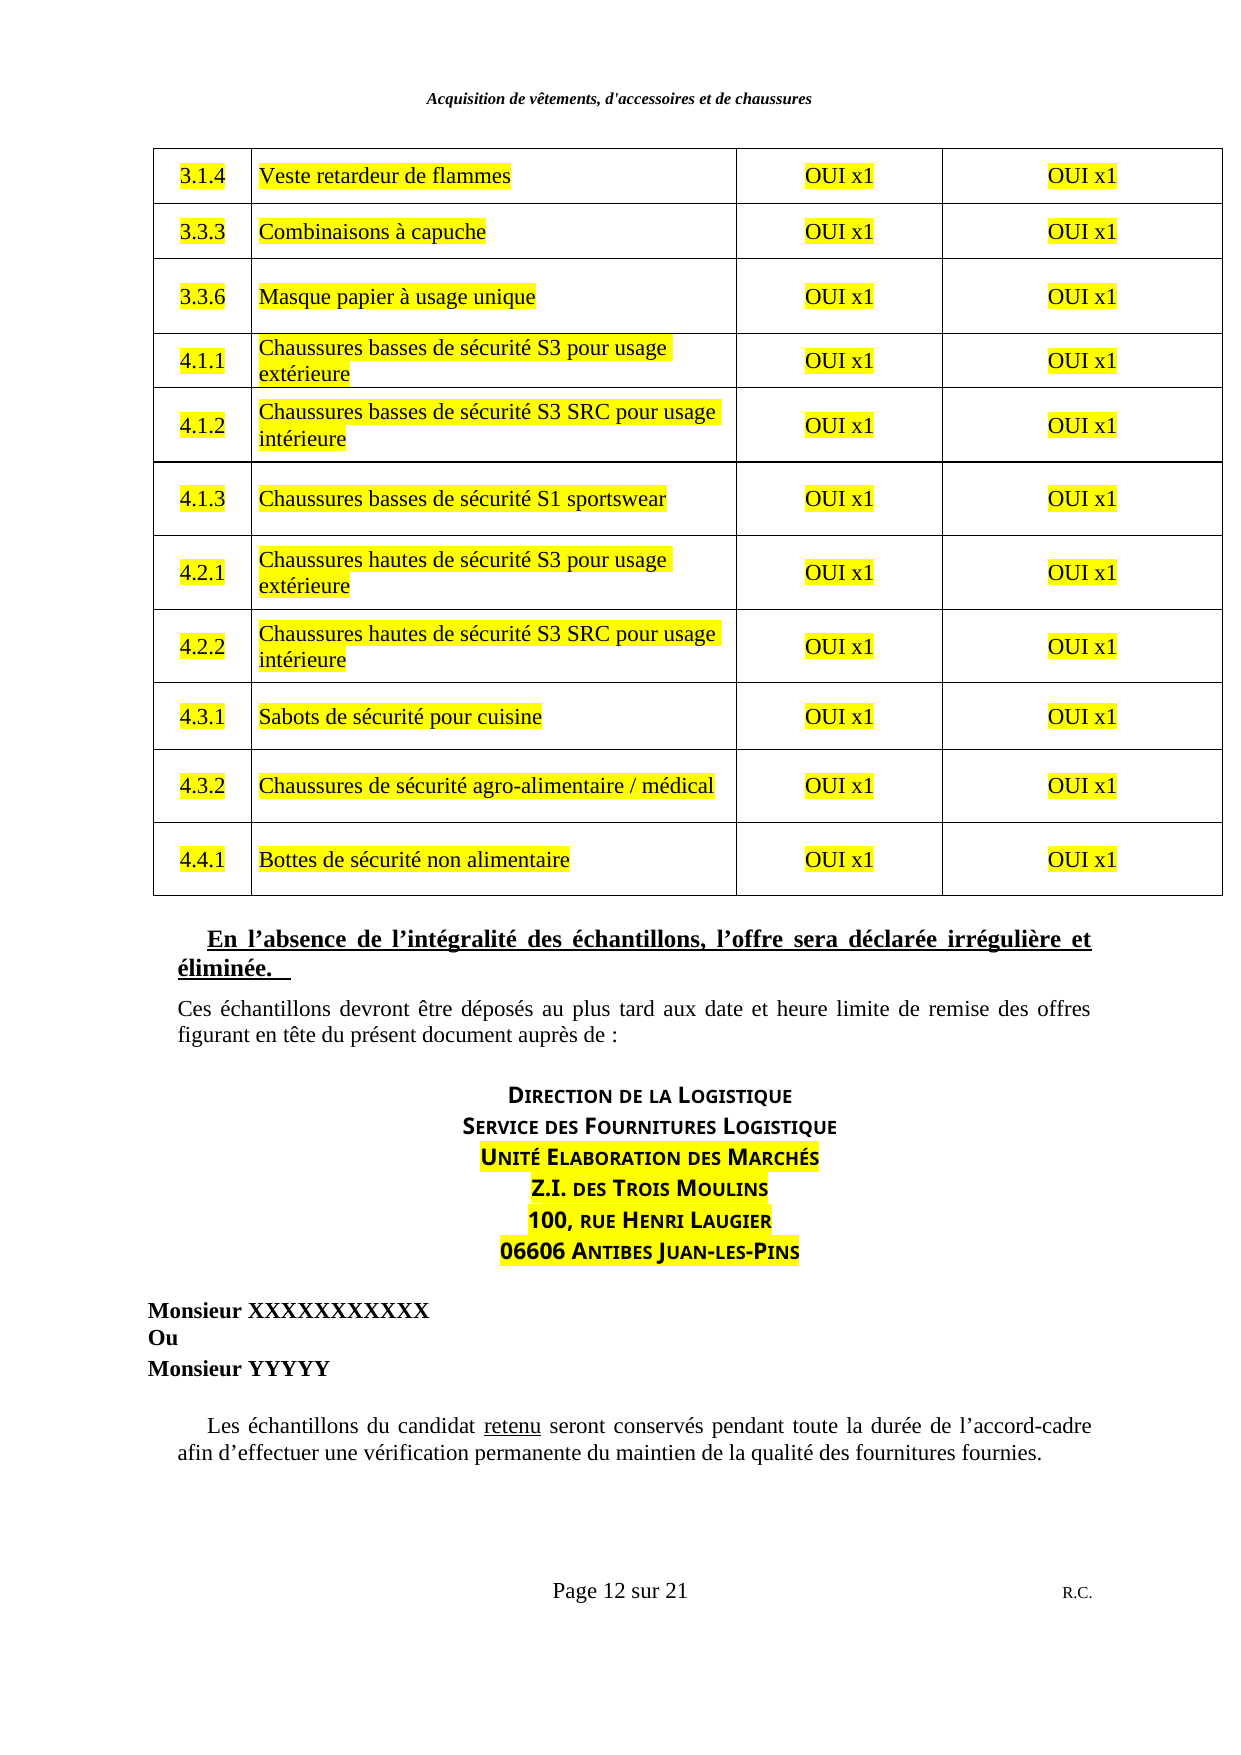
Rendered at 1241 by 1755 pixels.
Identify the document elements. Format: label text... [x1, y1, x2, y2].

table_cell Masque papier à usage unique [252, 259, 736, 333]
table_cell OUI x1 [737, 204, 942, 258]
table_cell OUI x1 [737, 149, 942, 203]
table_cell OUI x1 [737, 683, 942, 749]
table_cell 3.1.4 [154, 149, 251, 203]
table_cell Chaussures hautes de sécurité S3 pour usage extérieure [252, 536, 736, 609]
table_cell 4.1.2 [154, 388, 251, 461]
table_cell Veste retardeur de flammes [252, 149, 736, 203]
table_cell 4.1.1 [154, 334, 251, 387]
table_cell Sabots de sécurité pour cuisine [252, 683, 736, 749]
table_cell Chaussures de sécurité agro-alimentaire / médical [252, 750, 736, 822]
table_cell 4.2.1 [154, 536, 251, 609]
text Ou [148, 1323, 1093, 1350]
text Les échantillons du candidat retenu seront conservés pendant toute la durée de l’accord-cadre afin d’effectuer une vérification permanente du maintien de la qualité des fournitures fournies. [177, 1412, 1093, 1465]
table_cell OUI x1 [737, 610, 942, 682]
text En l’absence de l’intégralité des échantillons, l’offre sera déclarée irrégulière et éliminée. [177, 924, 1093, 982]
text 06606 Antibes Juan-les-Pins [177, 1235, 1093, 1266]
table_cell OUI x1 [943, 334, 1222, 387]
table_cell 4.1.3 [154, 463, 251, 534]
table_cell 3.3.6 [154, 259, 251, 333]
text Service des Fournitures Logistique [177, 1110, 1093, 1141]
table_cell OUI x1 [943, 683, 1222, 749]
table_cell OUI x1 [737, 823, 942, 895]
table_cell OUI x1 [737, 259, 942, 333]
table_cell 4.4.1 [154, 823, 251, 895]
table_cell OUI x1 [943, 388, 1222, 461]
table_cell OUI x1 [943, 610, 1222, 682]
table_cell OUI x1 [943, 750, 1222, 822]
table_cell OUI x1 [737, 750, 942, 822]
text Z.I. des Trois Moulins [177, 1172, 1093, 1203]
table_cell Chaussures hautes de sécurité S3 SRC pour usage intérieure [252, 610, 736, 682]
table_cell Bottes de sécurité non alimentaire [252, 823, 736, 895]
table_cell Combinaisons à capuche [252, 204, 736, 258]
table_cell Chaussures basses de sécurité S1 sportswear [252, 463, 736, 534]
table_cell OUI x1 [737, 334, 942, 387]
text 100, rue Henri Laugier [177, 1203, 1093, 1235]
table_cell OUI x1 [943, 536, 1222, 609]
table_cell OUI x1 [943, 463, 1222, 534]
table_cell OUI x1 [943, 204, 1222, 258]
table_cell 3.3.3 [154, 204, 251, 258]
table_cell OUI x1 [737, 536, 942, 609]
table_cell OUI x1 [943, 149, 1222, 203]
table_cell OUI x1 [737, 388, 942, 461]
table_cell OUI x1 [943, 823, 1222, 895]
text Ces échantillons devront être déposés au plus tard aux date et heure limite de remise des offres figurant en tête du présent document auprès de : [177, 994, 1093, 1047]
text Monsieur XXXXXXXXXXX [148, 1297, 1093, 1323]
text Monsieur YYYYY [148, 1355, 1093, 1381]
table_cell 4.3.2 [154, 750, 251, 822]
table_cell OUI x1 [737, 463, 942, 534]
text Unité Elaboration des Marchés [177, 1141, 1093, 1172]
table_cell 4.2.2 [154, 610, 251, 682]
table_cell 4.3.1 [154, 683, 251, 749]
text Direction de la Logistique [177, 1078, 1093, 1110]
table_cell Chaussures basses de sécurité S3 pour usage extérieure [252, 334, 736, 387]
table_cell Chaussures basses de sécurité S3 SRC pour usage intérieure [252, 388, 736, 461]
table_cell OUI x1 [943, 259, 1222, 333]
